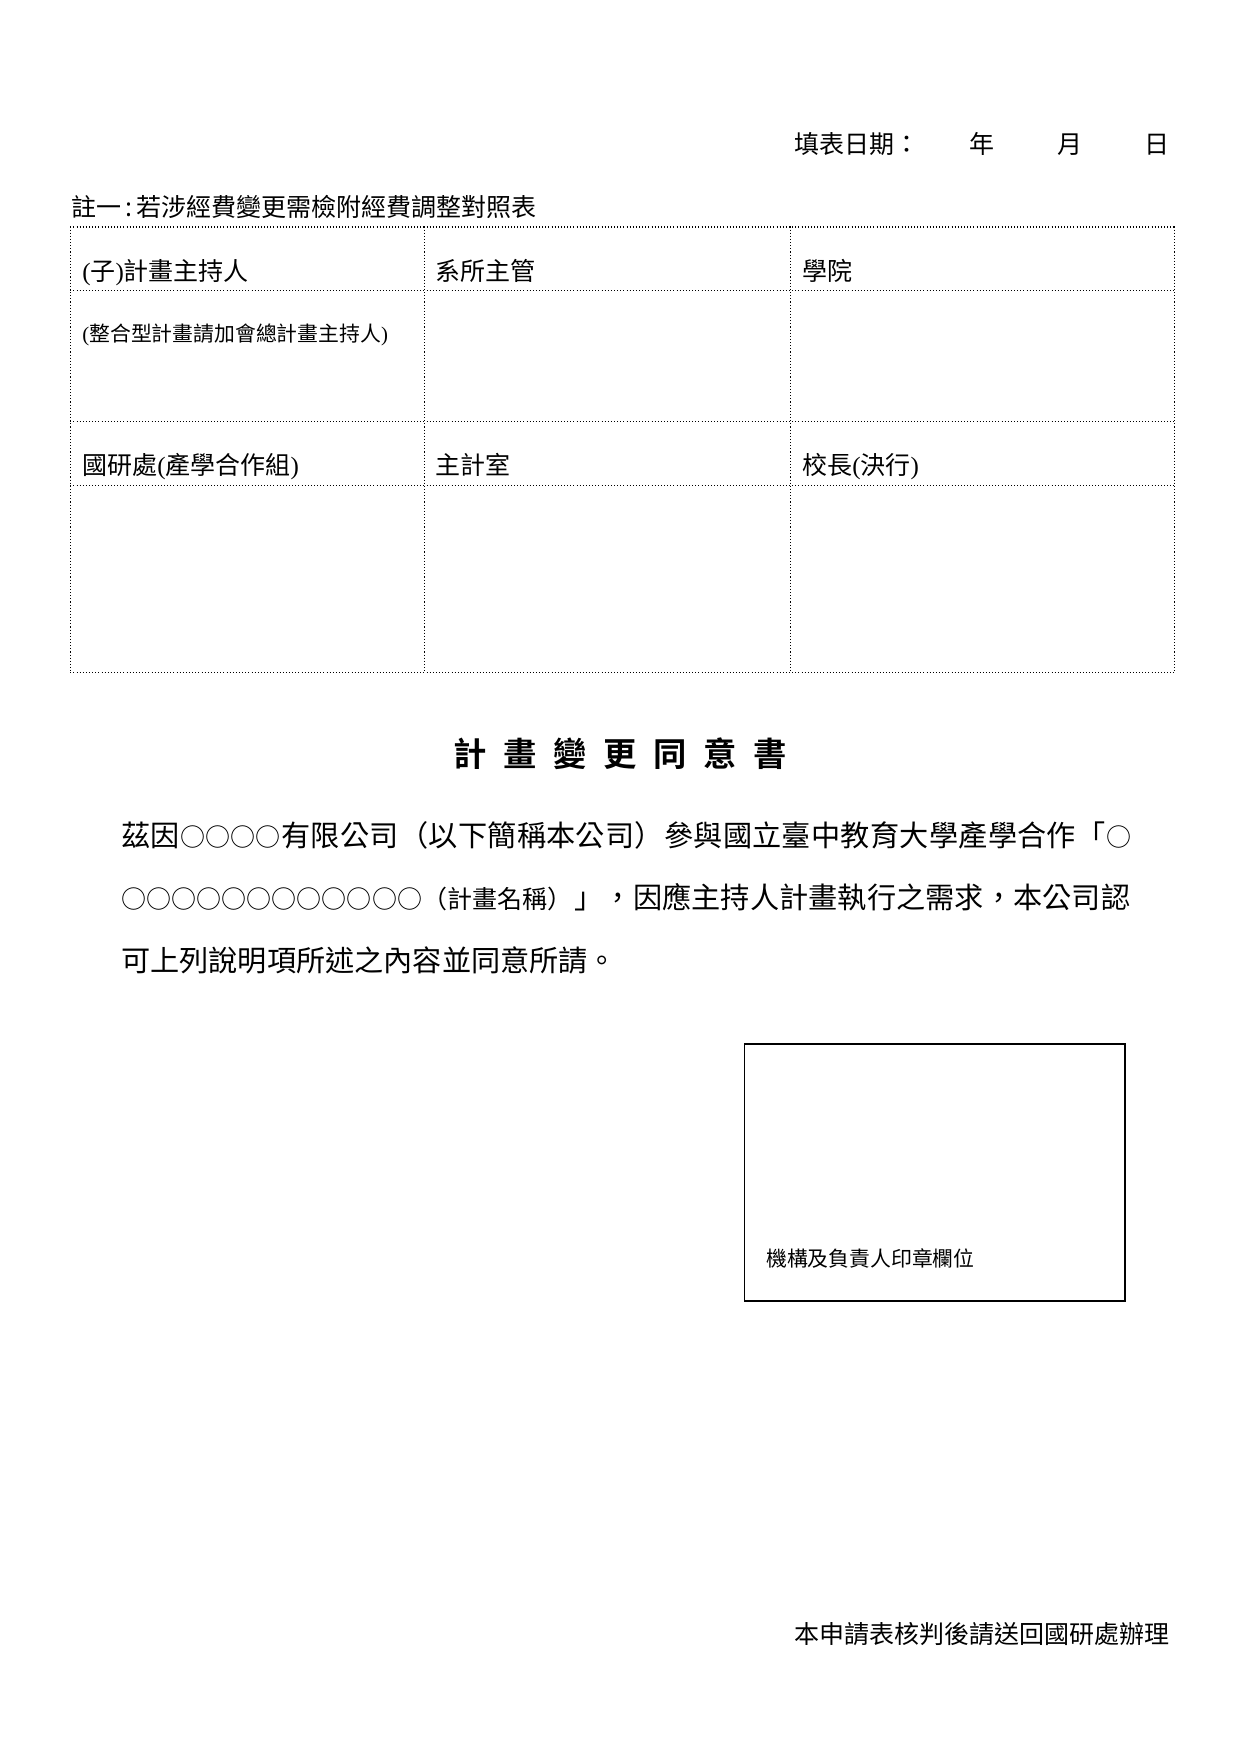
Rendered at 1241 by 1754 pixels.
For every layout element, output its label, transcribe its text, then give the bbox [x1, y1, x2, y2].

table_cell [791, 485, 1175, 672]
table_cell 國研處(產學合作組) [71, 421, 424, 485]
table_cell [424, 290, 791, 421]
table_header (子)計畫主持人 [71, 226, 424, 290]
table_cell [71, 485, 424, 672]
table_cell 校長(決行) [791, 421, 1175, 485]
table_cell [424, 485, 791, 672]
table_cell (整合型計畫請加會總計畫主持人) [71, 290, 424, 421]
text 茲因○○○○有限公司（以下簡稱本公司）參與國立臺中教育大學產學合作「○○○○○○○○○○○○○（計畫名稱）」，因應主持人計畫執行之需求，本公司認可上列說明項所述之內容並同意所請。 [121, 792, 1132, 979]
text 計 畫 變 更 同 意 書 [70, 710, 1169, 773]
table_header 系所主管 [424, 226, 791, 290]
table_header 學院 [791, 226, 1175, 290]
text 註一:若涉經費變更需檢附經費調整對照表 [71, 164, 1169, 226]
table_cell [791, 290, 1175, 421]
text 填表日期： 年 月 日 [71, 101, 1169, 164]
table_cell 主計室 [424, 421, 791, 485]
